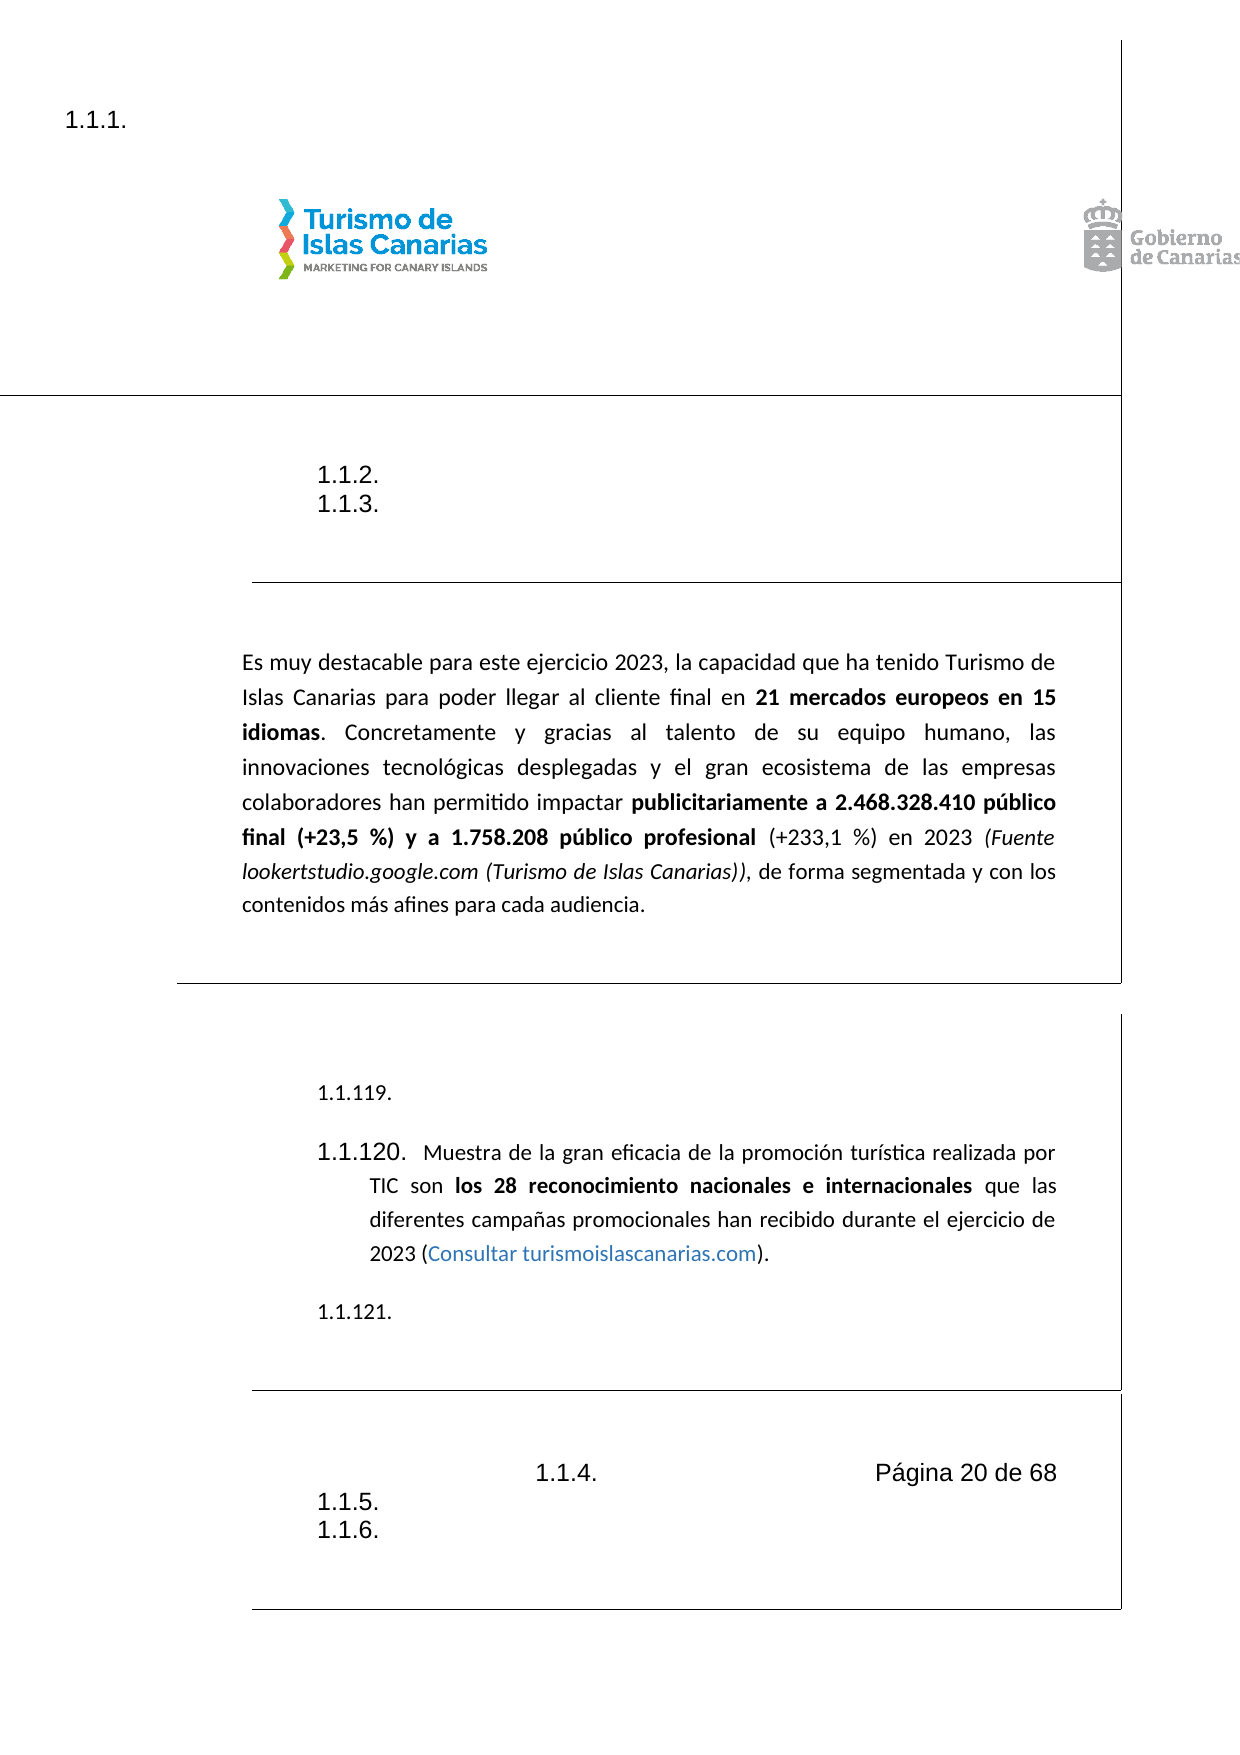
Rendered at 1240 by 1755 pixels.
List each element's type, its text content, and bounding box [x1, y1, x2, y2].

text Es muy destacable para este ejercicio 2023, la capacidad que ha tenido Turismo de Islas Canarias para poder llegar al cliente final en 21 mercados europeos en 15 idiomas. Concretamente y gracias al talento de su equipo humano, las innovaciones tecnológicas desplegadas y el gran ecosistema de las empresas colaboradores han permitido impactar publicitariamente a 2.468.328.410 público final (+23,5 %) y a 1.758.208 público profesional (+233,1 %) en 2023 (Fuente lookertstudio.google.com (Turismo de Islas Canarias)), de forma segmentada y con los contenidos más afines para cada audiencia. [177, 582, 1121, 983]
subtitle Muestra de la gran eficacia de la promoción turística realizada por TIC son los 28 reconocimiento nacionales e internacionales que las diferentes campañas promocionales han recibido durante el ejercicio de 2023 (Consultar turismoislascanarias.com). [252, 1072, 1121, 1267]
